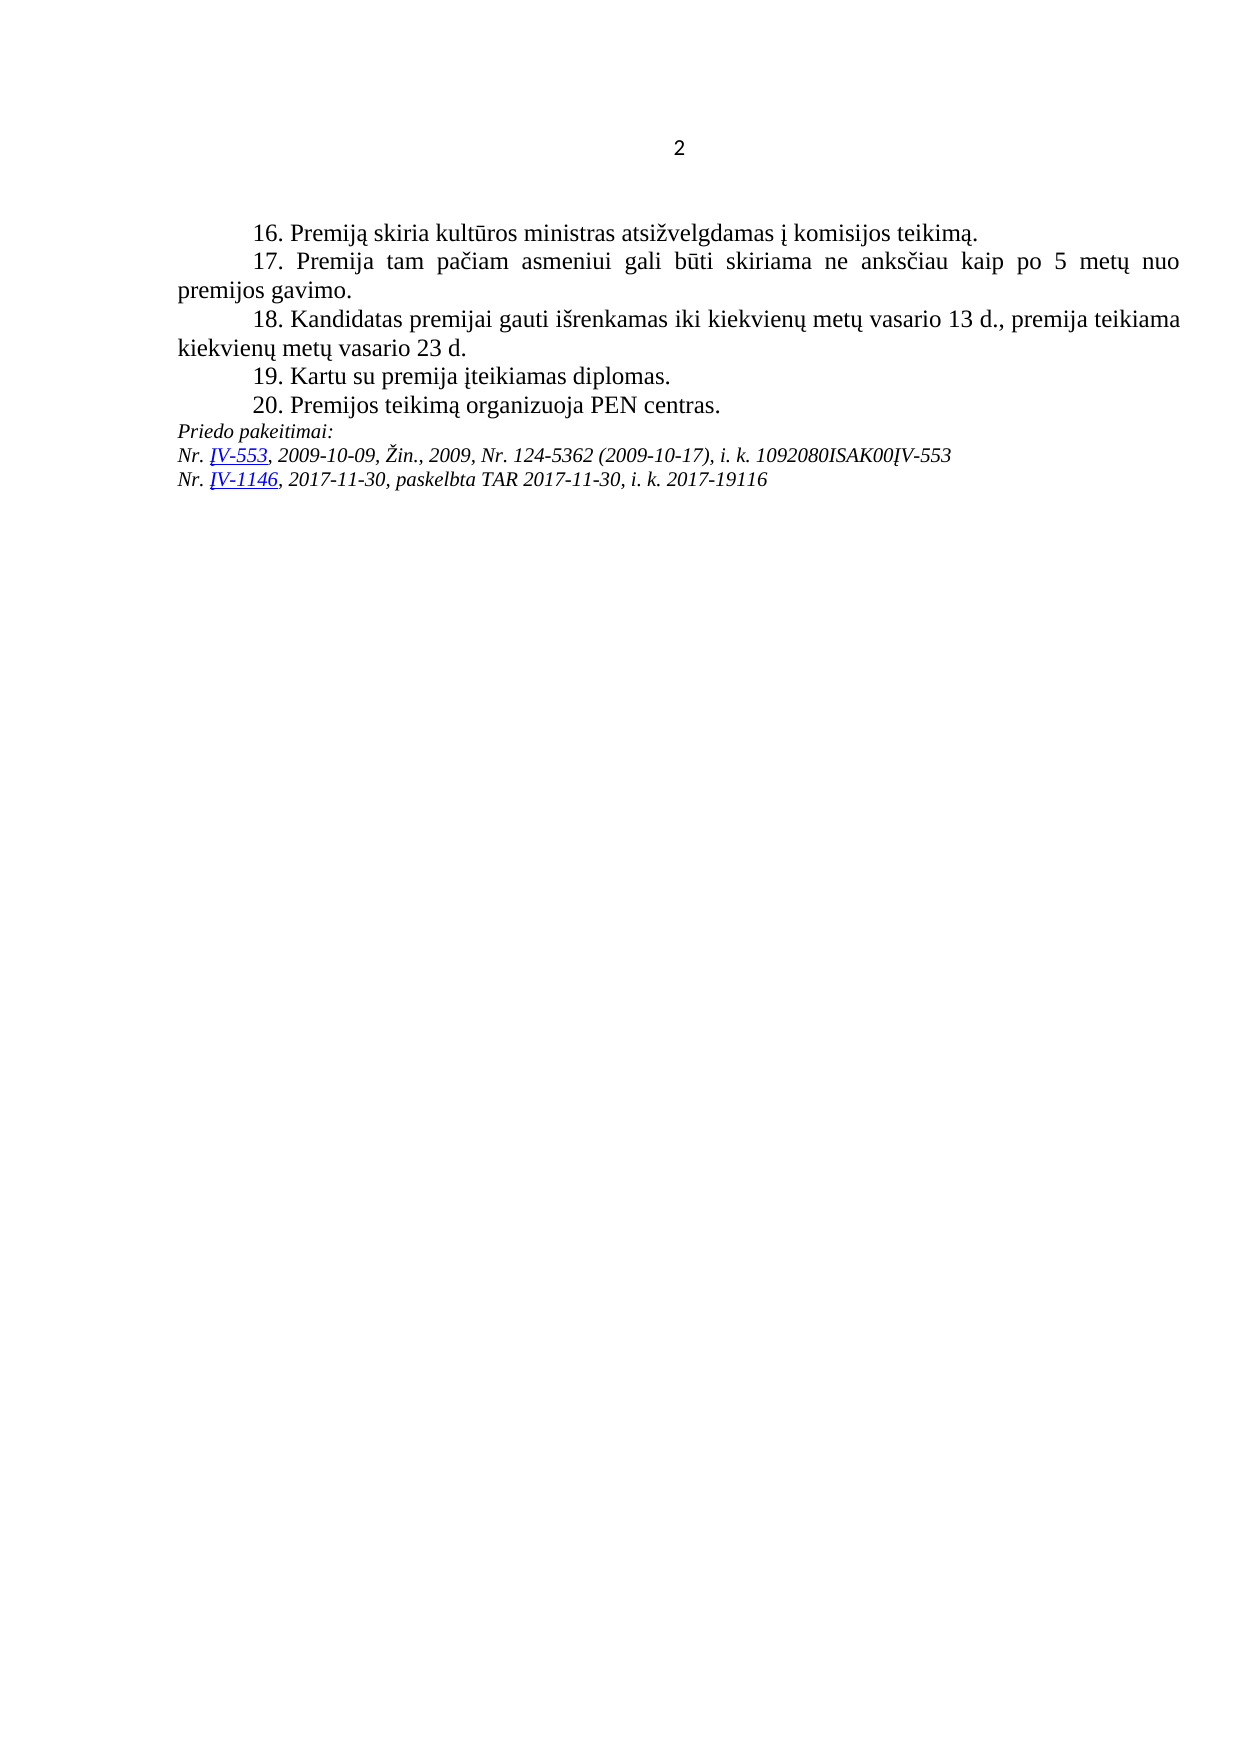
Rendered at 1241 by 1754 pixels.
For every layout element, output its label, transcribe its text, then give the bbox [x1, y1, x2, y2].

text 17. Premija tam pačiam asmeniui gali būti skiriama ne anksčiau kaip po 5 metų nuo premijos gavimo. [177, 246, 1181, 304]
text 16. Premiją skiria kultūros ministras atsižvelgdamas į komisijos teikimą. [177, 218, 1181, 246]
text 19. Kartu su premija įteikiamas diplomas. [177, 361, 1181, 390]
text Nr. ĮV-1146, 2017-11-30, paskelbta TAR 2017-11-30, i. k. 2017-19116 [177, 467, 1181, 491]
text 20. Premijos teikimą organizuoja PEN centras. [177, 390, 1181, 419]
text Nr. ĮV-553, 2009-10-09, Žin., 2009, Nr. 124-5362 (2009-10-17), i. k. 1092080ISAK00ĮV-553 [177, 443, 1181, 467]
text Priedo pakeitimai: [177, 419, 1181, 443]
text 18. Kandidatas premijai gauti išrenkamas iki kiekvienų metų vasario 13 d., premija teikiama kiekvienų metų vasario 23 d. [177, 304, 1181, 361]
